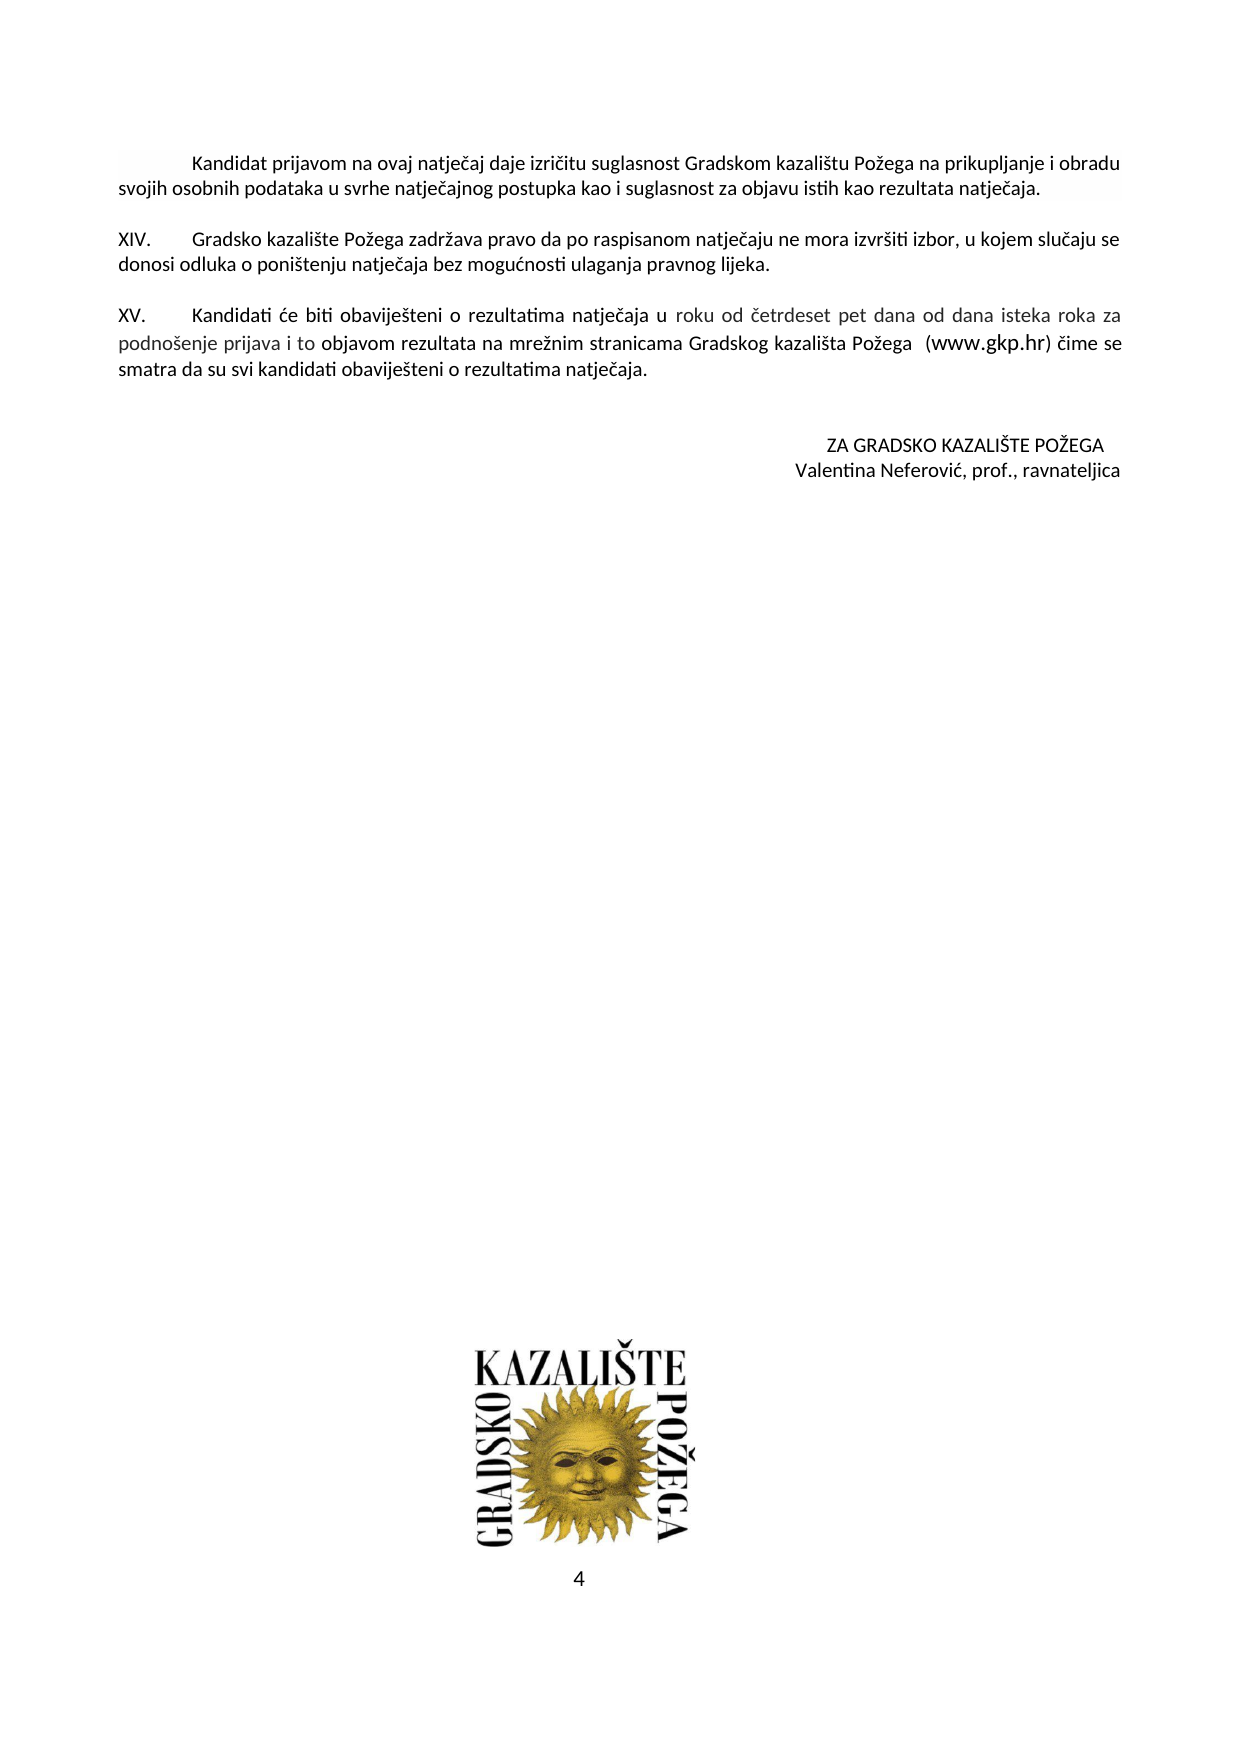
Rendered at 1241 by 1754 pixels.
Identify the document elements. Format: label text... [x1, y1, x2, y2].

text XV. Kandidati će biti obaviješteni o rezultatima natječaja u roku od četrdeset pet dana od dana isteka roka za podnošenje prijava i to objavom rezultata na mrežnim stranicama Gradskog kazališta Požega (www.gkp.hr) čime se smatra da su svi kandidati obaviješteni o rezultatima natječaja. [118, 302, 1122, 381]
text ZA GRADSKO KAZALIŠTE POŽEGA [118, 407, 1122, 458]
text XIV. Gradsko kazalište Požega zadržava pravo da po raspisanom natječaju ne mora izvršiti izbor, u kojem slučaju se donosi odluka o poništenju natječaja bez mogućnosti ulaganja pravnog lijeka. [118, 226, 1122, 277]
text Valentina Neferović, prof., ravnateljica [156, 458, 1122, 483]
text Kandidat prijavom na ovaj natječaj daje izričitu suglasnost Gradskom kazalištu Požega na prikupljanje i obradu svojih osobnih podataka u svrhe natječajnog postupka kao i suglasnost za objavu istih kao rezultata natječaja. [118, 150, 1122, 201]
